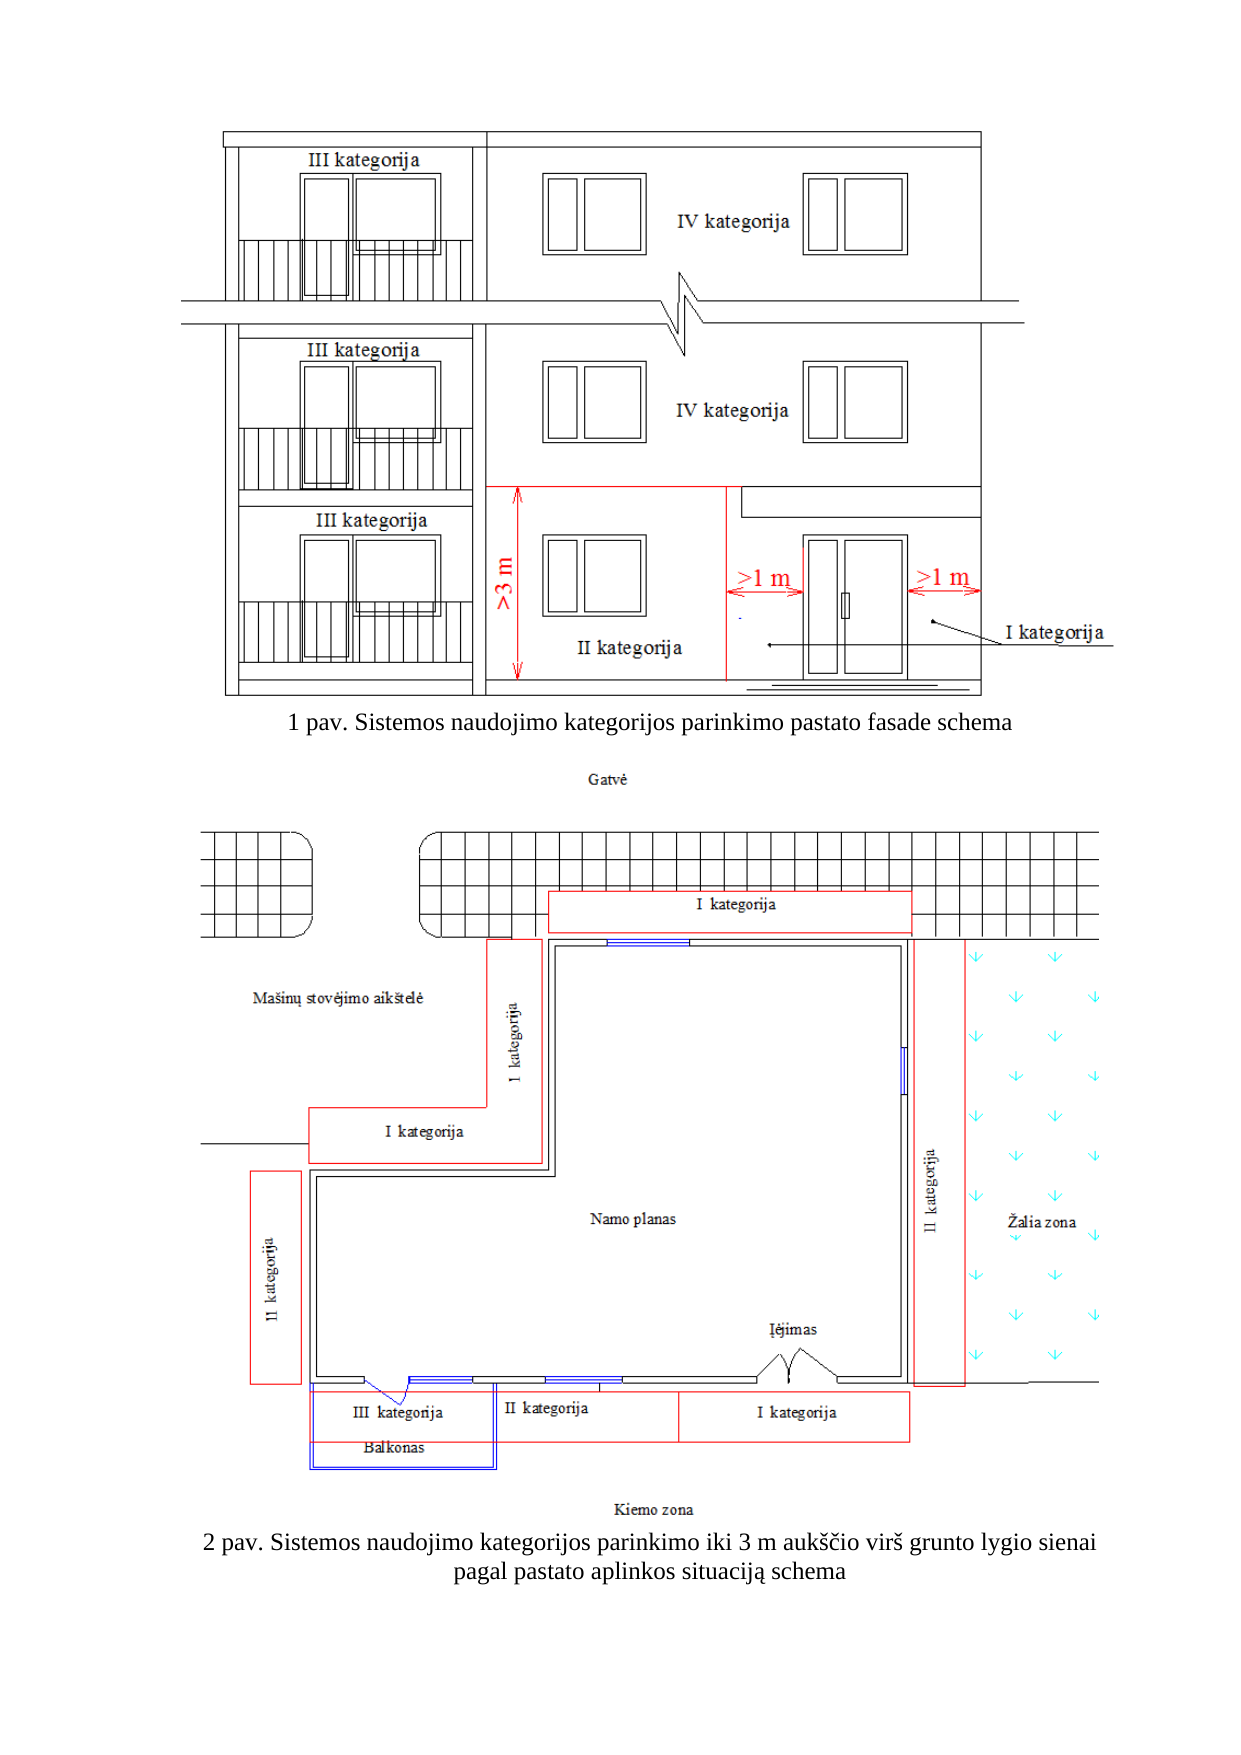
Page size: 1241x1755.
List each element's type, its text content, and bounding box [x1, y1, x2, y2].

text 2 pav. Sistemos naudojimo kategorijos parinkimo iki 3 m aukščio virš grunto lygio sienai pagal pastato aplinkos situaciją schema [177, 1527, 1122, 1585]
text 1 pav. Sistemos naudojimo kategorijos parinkimo pastato fasade schema [177, 707, 1122, 736]
